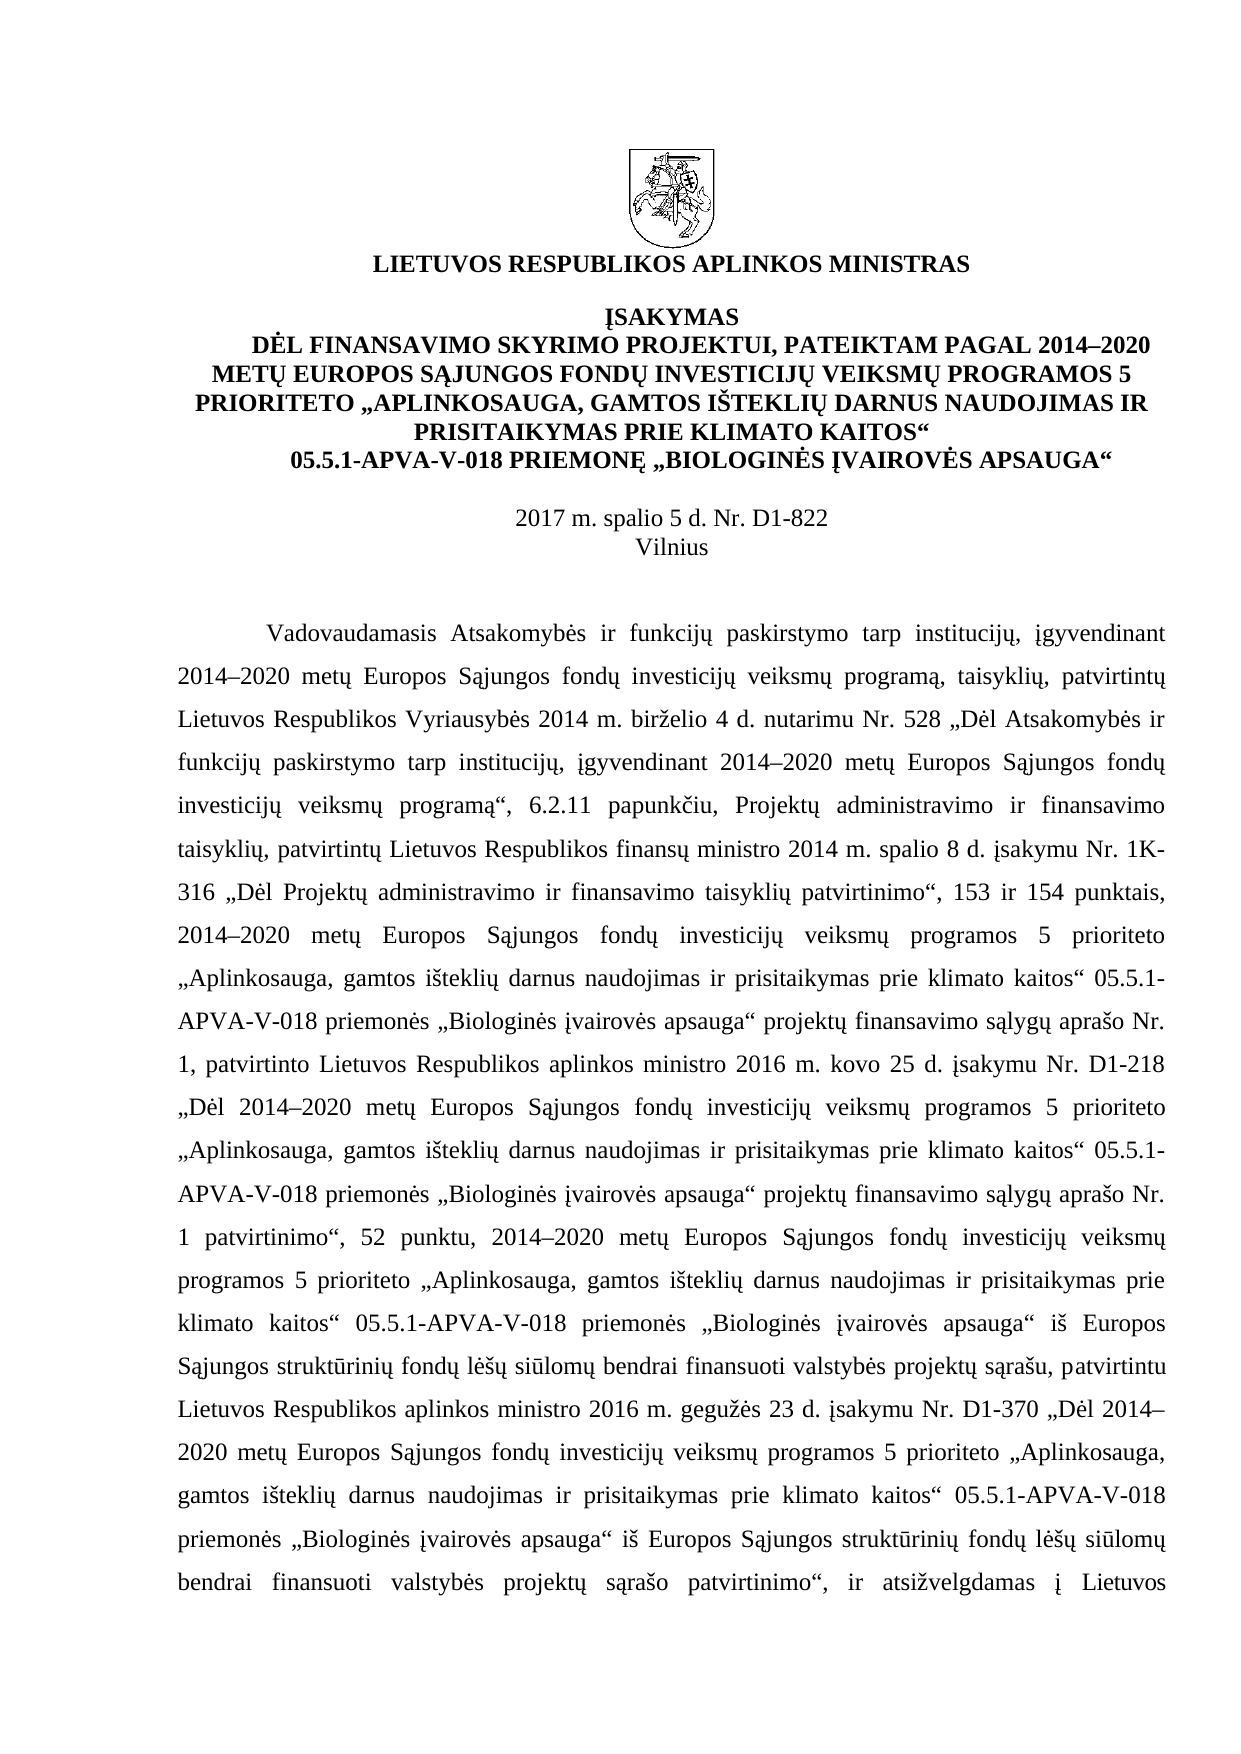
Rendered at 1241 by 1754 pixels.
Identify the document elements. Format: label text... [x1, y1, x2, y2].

text 05.5.1-APVA-V-018 PRIEMONĘ „BIOLOGINĖS ĮVAIROVĖS APSAUGA“ [177, 446, 1166, 474]
text Vilnius [177, 532, 1166, 561]
text Vadovaudamasis Atsakomybės ir funkcijų paskirstymo tarp institucijų, įgyvendinant 2014–2020 metų Europos Sąjungos fondų investicijų veiksmų programą, taisyklių, patvirtintų Lietuvos Respublikos Vyriausybės 2014 m. birželio 4 d. nutarimu Nr. 528 „Dėl Atsakomybės ir funkcijų paskirstymo tarp institucijų, įgyvendinant 2014–2020 metų Europos Sąjungos fondų investicijų veiksmų programą“, 6.2.11 papunkčiu, Projektų administravimo ir finansavimo taisyklių, patvirtintų Lietuvos Respublikos finansų ministro 2014 m. spalio 8 d. įsakymu Nr. 1K-316 „Dėl Projektų administravimo ir finansavimo taisyklių patvirtinimo“, 153 ir 154 punktais, 2014–2020 metų Europos Sąjungos fondų investicijų veiksmų programos 5 prioriteto „Aplinkosauga, gamtos išteklių darnus naudojimas ir prisitaikymas prie klimato kaitos“ 05.5.1-APVA-V-018 priemonės „Biologinės įvairovės apsauga“ projektų finansavimo sąlygų aprašo Nr. 1, patvirtinto Lietuvos Respublikos aplinkos ministro 2016 m. kovo 25 d. įsakymu Nr. D1-218 „Dėl 2014–2020 metų Europos Sąjungos fondų investicijų veiksmų programos 5 prioriteto „Aplinkosauga, gamtos išteklių darnus naudojimas ir prisitaikymas prie klimato kaitos“ 05.5.1-APVA-V-018 priemonės „Biologinės įvairovės apsauga“ projektų finansavimo sąlygų aprašo Nr. 1 patvirtinimo“, 52 punktu, 2014–2020 metų Europos Sąjungos fondų investicijų veiksmų programos 5 prioriteto „Aplinkosauga, gamtos išteklių darnus naudojimas ir prisitaikymas prie klimato kaitos“ 05.5.1-APVA-V-018 priemonės „Biologinės įvairovės apsauga“ iš Europos Sąjungos struktūrinių fondų lėšų siūlomų bendrai finansuoti valstybės projektų sąrašu, patvirtintu Lietuvos Respublikos aplinkos ministro 2016 m. gegužės 23 d. įsakymu Nr. D1-370 „Dėl 2014–2020 metų Europos Sąjungos fondų investicijų veiksmų programos 5 prioriteto „Aplinkosauga, gamtos išteklių darnus naudojimas ir prisitaikymas prie klimato kaitos“ 05.5.1-APVA-V-018 priemonės „Biologinės įvairovės apsauga“ iš Europos Sąjungos struktūrinių fondų lėšų siūlomų bendrai finansuoti valstybės projektų sąrašo patvirtinimo“, ir atsižvelgdamas į Lietuvos [177, 618, 1166, 1596]
text 2017 m. spalio 5 d. Nr. D1-822 [177, 503, 1166, 532]
text ĮSAKYMAS [177, 302, 1166, 331]
text LIETUVOS RESPUBLIKOS APLINKOS MINISTRAS [177, 249, 1166, 278]
text DĖL FINANSAVIMO SKYRIMO PROJEKTUI, PATEIKTAM PAGAL 2014–2020 METŲ EUROPOS SĄJUNGOS FONDŲ INVESTICIJŲ VEIKSMŲ PROGRAMOS 5 PRIORITETO „APLINKOSAUGA, GAMTOS IŠTEKLIŲ DARNUS NAUDOJIMAS IR PRISITAIKYMAS PRIE KLIMATO KAITOS“ [177, 331, 1166, 446]
